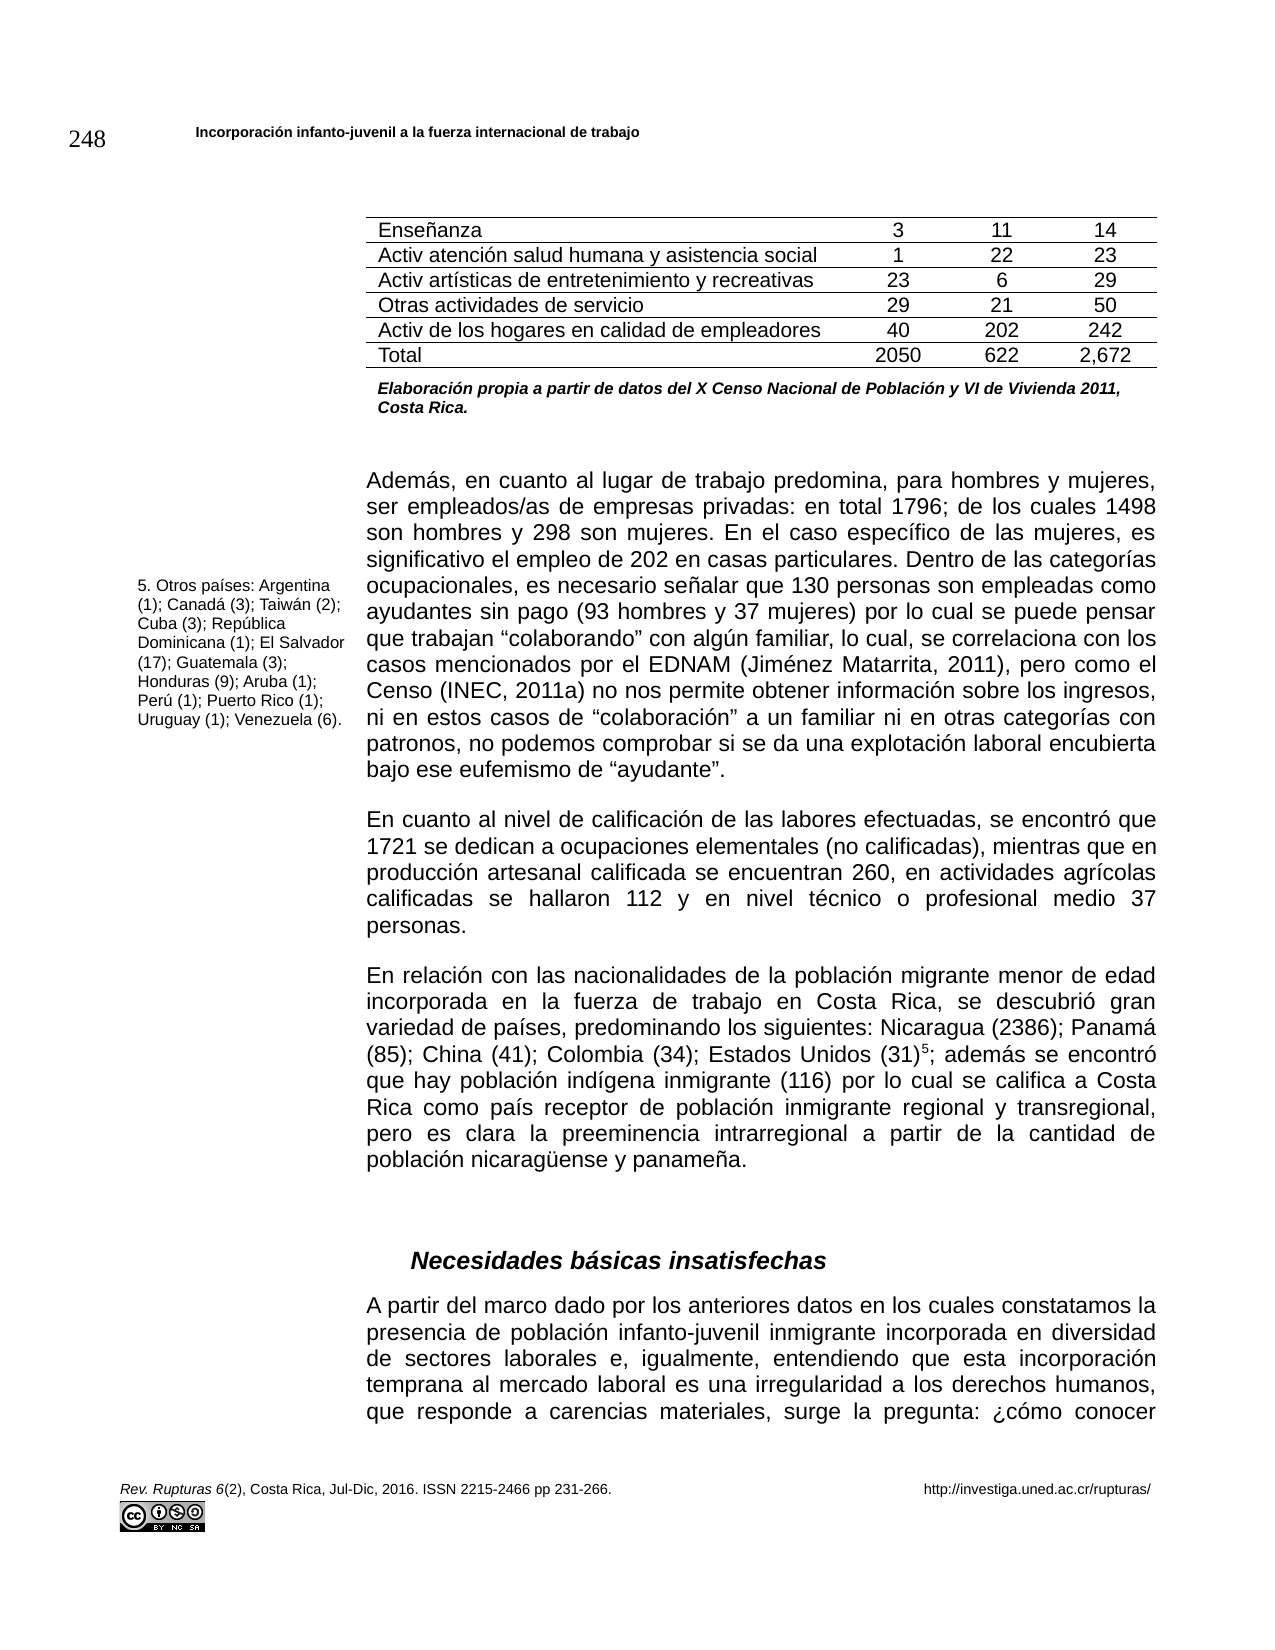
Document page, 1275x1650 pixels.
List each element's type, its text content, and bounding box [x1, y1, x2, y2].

table_cell 21 [950, 293, 1053, 317]
table_cell 2,672 [1053, 343, 1157, 367]
table_cell 23 [1053, 243, 1157, 267]
table_cell 11 [950, 218, 1053, 242]
table_cell 29 [846, 293, 949, 317]
table_cell Enseñanza [366, 218, 846, 242]
text En relación con las nacionalidades de la población migrante menor de edad incorporada en la fuerza de trabajo en Costa Rica, se descubrió gran variedad de países, predominando los siguientes: Nicaragua (2386); Panamá (85); China (41); Colombia (34); Estados Unidos (31)5; además se encontró que hay población indígena inmigrante (116) por lo cual se califica a Costa Rica como país receptor de población inmigrante regional y transregional, pero es clara la preeminencia intrarregional a partir de la cantidad de población nicaragüense y panameña. [366, 962, 1157, 1172]
table_cell 2050 [846, 343, 949, 367]
table_cell 622 [950, 343, 1053, 367]
table_cell Activ atención salud humana y asistencia social [366, 243, 846, 267]
table_cell 23 [846, 268, 949, 292]
table_cell Activ artísticas de entretenimiento y recreativas [366, 268, 846, 292]
table_cell 6 [950, 268, 1053, 292]
table_cell Activ de los hogares en calidad de empleadores [366, 318, 846, 342]
table_cell 14 [1053, 218, 1157, 242]
picture [119, 1501, 205, 1532]
table_cell Otras actividades de servicio [366, 293, 846, 317]
table_cell 29 [1053, 268, 1157, 292]
subtitle Necesidades básicas insatisfechas [410, 1246, 1157, 1275]
table_cell 3 [846, 218, 949, 242]
text A partir del marco dado por los anteriores datos en los cuales constatamos la presencia de población infanto-juvenil inmigrante incorporada en diversidad de sectores laborales e, igualmente, entendiendo que esta incorporación temprana al mercado laboral es una irregularidad a los derechos humanos, que responde a carencias materiales, surge la pregunta: ¿cómo conocer [366, 1292, 1157, 1424]
text En cuanto al nivel de calificación de las labores efectuadas, se encontró que 1721 se dedican a ocupaciones elementales (no calificadas), mientras que en producción artesanal calificada se encuentran 260, en actividades agrícolas calificadas se hallaron 112 y en nivel técnico o profesional medio 37 personas. [366, 806, 1157, 938]
table_cell 202 [950, 318, 1053, 342]
table_cell 50 [1053, 293, 1157, 317]
table_cell 22 [950, 243, 1053, 267]
table_cell 40 [846, 318, 949, 342]
table_cell 242 [1053, 318, 1157, 342]
text Además, en cuanto al lugar de trabajo predomina, para hombres y mujeres, ser empleados/as de empresas privadas: en total 1796; de los cuales 1498 son hombres y 298 son mujeres. En el caso específico de las mujeres, es significativo el empleo de 202 en casas particulares. Dentro de las categorías ocupacionales, es necesario señalar que 130 personas son empleadas como ayudantes sin pago (93 hombres y 37 mujeres) por lo cual se puede pensar que trabajan “colaborando” con algún familiar, lo cual, se correlaciona con los casos mencionados por el EDNAM (Jiménez Matarrita, 2011), pero como el Censo (INEC, 2011a) no nos permite obtener información sobre los ingresos, ni en estos casos de “colaboración” a un familiar ni en otras categorías con patronos, no podemos comprobar si se da una explotación laboral encubierta bajo ese eufemismo de “ayudante”. [366, 467, 1157, 783]
table_cell 1 [846, 243, 949, 267]
table_cell Elaboración propia a partir de datos del X Censo Nacional de Población y VI de Vivienda 2011, Costa Rica. [366, 368, 1157, 428]
table_cell Total [366, 343, 846, 367]
